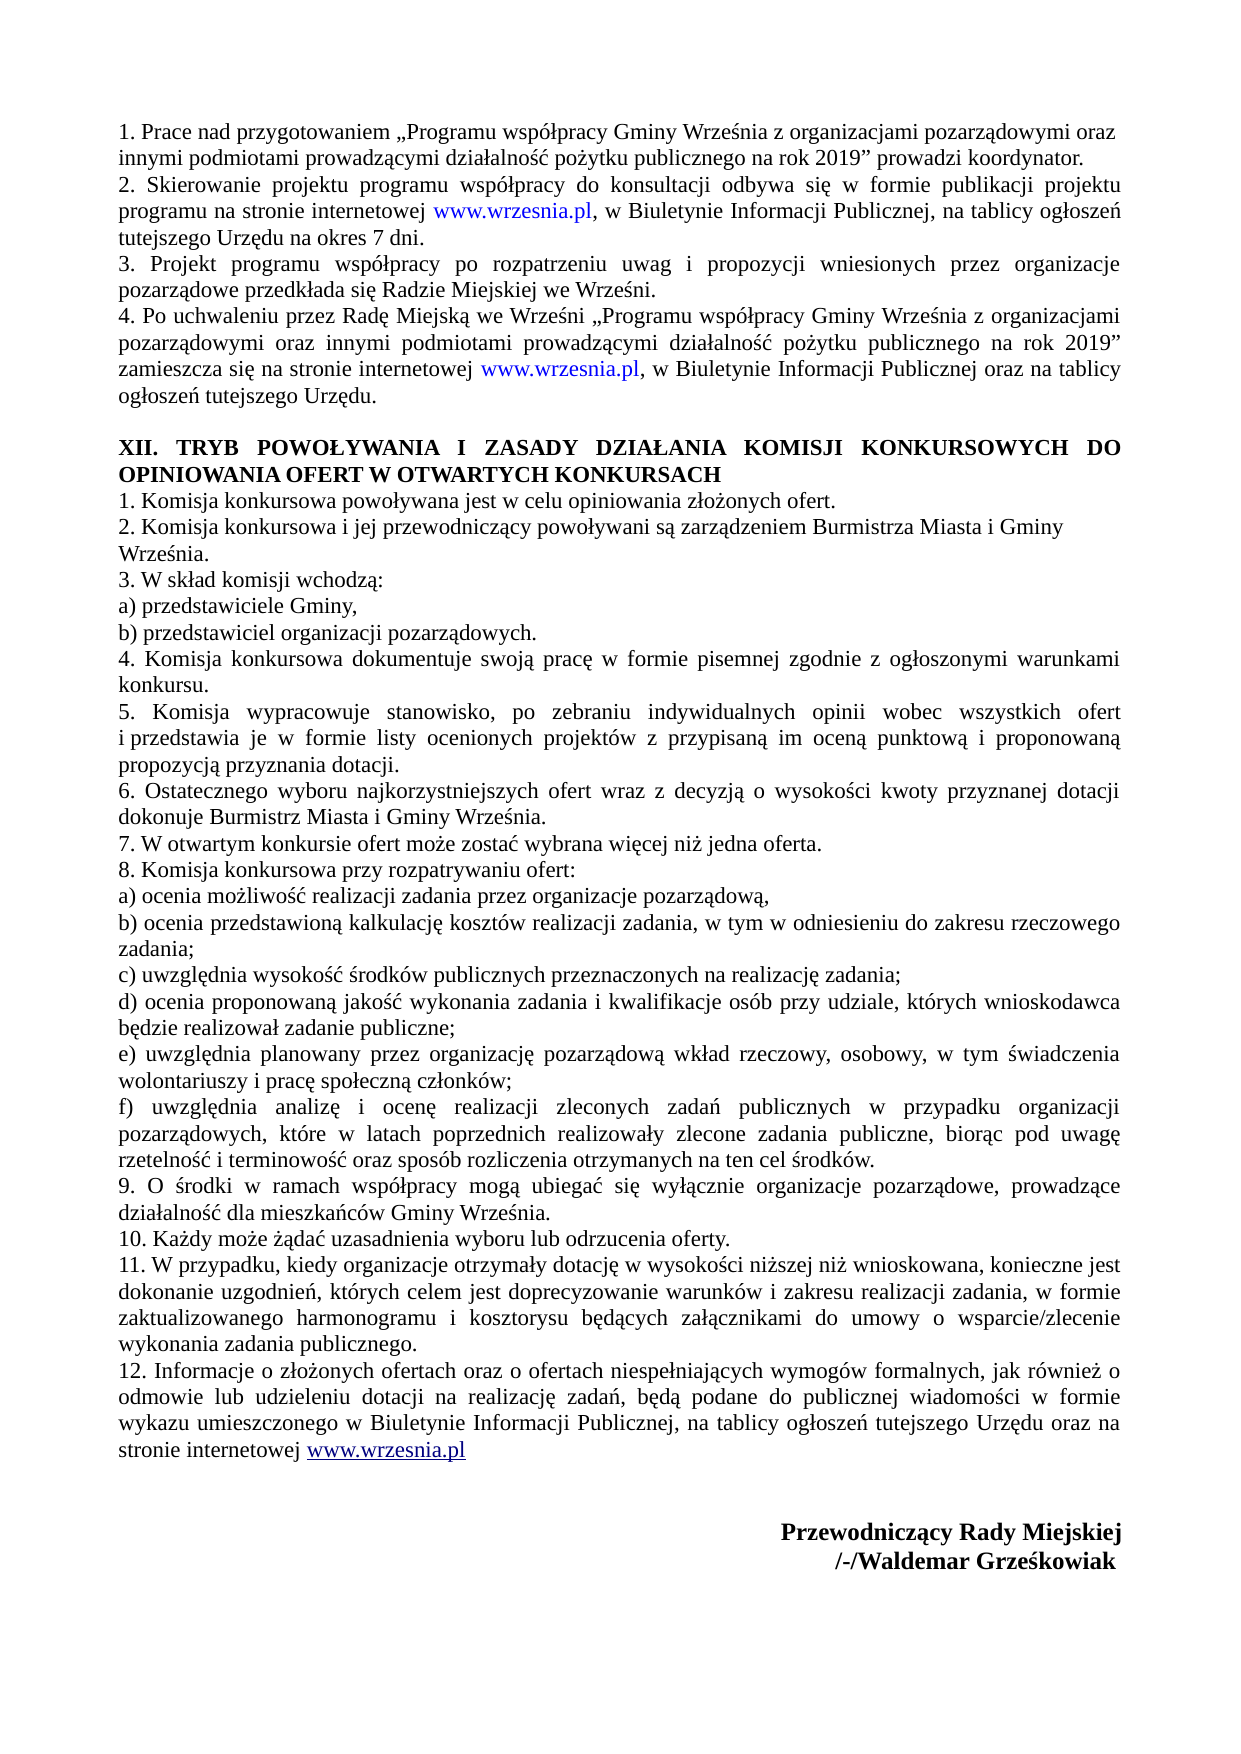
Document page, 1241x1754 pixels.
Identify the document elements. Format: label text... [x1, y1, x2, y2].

text b) ocenia przedstawioną kalkulację kosztów realizacji zadania, w tym w odniesieniu do zakresu rzeczowego zadania; [118, 909, 1122, 961]
text a) ocenia możliwość realizacji zadania przez organizacje pozarządową, [118, 882, 1122, 909]
text c) uwzględnia wysokość środków publicznych przeznaczonych na realizację zadania; [118, 961, 1122, 988]
text 1. Prace nad przygotowaniem „Programu współpracy Gminy Września z organizacjami pozarządowymi oraz innymi podmiotami prowadzącymi działalność pożytku publicznego na rok 2019” prowadzi koordynator. [118, 118, 1122, 171]
text b) przedstawiciel organizacji pozarządowych. [118, 619, 1122, 645]
text 2. Skierowanie projektu programu współpracy do konsultacji odbywa się w formie publikacji projektu programu na stronie internetowej www.wrzesnia.pl, w Biuletynie Informacji Publicznej, na tablicy ogłoszeń tutejszego Urzędu na okres 7 dni. [118, 171, 1122, 250]
text a) przedstawiciele Gminy, [118, 592, 1122, 619]
text d) ocenia proponowaną jakość wykonania zadania i kwalifikacje osób przy udziale, których wnioskodawca będzie realizował zadanie publiczne; [118, 988, 1122, 1041]
text 7. W otwartym konkursie ofert może zostać wybrana więcej niż jedna oferta. [118, 830, 1122, 856]
text 6. Ostatecznego wyboru najkorzystniejszych ofert wraz z decyzją o wysokości kwoty przyznanej dotacji dokonuje Burmistrz Miasta i Gminy Września. [118, 777, 1122, 830]
text Przewodniczący Rady Miejskiej [118, 1517, 1122, 1546]
text XII. TRYB POWOŁYWANIA I ZASADY DZIAŁANIA KOMISJI KONKURSOWYCH DO OPINIOWANIA OFERT W OTWARTYCH KONKURSACH [118, 434, 1122, 487]
text 5. Komisja wypracowuje stanowisko, po zebraniu indywidualnych opinii wobec wszystkich ofert i przedstawia je w formie listy ocenionych projektów z przypisaną im oceną punktową i proponowaną propozycją przyznania dotacji. [118, 698, 1122, 777]
text 3. Projekt programu współpracy po rozpatrzeniu uwag i propozycji wniesionych przez organizacje pozarządowe przedkłada się Radzie Miejskiej we Wrześni. [118, 250, 1122, 303]
text 2. Komisja konkursowa i jej przewodniczący powoływani są zarządzeniem Burmistrza Miasta i Gminy Września. [118, 513, 1122, 566]
text f) uwzględnia analizę i ocenę realizacji zleconych zadań publicznych w przypadku organizacji pozarządowych, które w latach poprzednich realizowały zlecone zadania publiczne, biorąc pod uwagę rzetelność i terminowość oraz sposób rozliczenia otrzymanych na ten cel środków. [118, 1093, 1122, 1172]
text 12. Informacje o złożonych ofertach oraz o ofertach niespełniających wymogów formalnych, jak również o odmowie lub udzieleniu dotacji na realizację zadań, będą podane do publicznej wiadomości w formie wykazu umieszczonego w Biuletynie Informacji Publicznej, na tablicy ogłoszeń tutejszego Urzędu oraz na stronie internetowej www.wrzesnia.pl [118, 1357, 1122, 1462]
text 4. Po uchwaleniu przez Radę Miejską we Wrześni „Programu współpracy Gminy Września z organizacjami pozarządowymi oraz innymi podmiotami prowadzącymi działalność pożytku publicznego na rok 2019” zamieszcza się na stronie internetowej www.wrzesnia.pl, w Biuletynie Informacji Publicznej oraz na tablicy ogłoszeń tutejszego Urzędu. [118, 303, 1122, 408]
text 8. Komisja konkursowa przy rozpatrywaniu ofert: [118, 856, 1122, 882]
text 4. Komisja konkursowa dokumentuje swoją pracę w formie pisemnej zgodnie z ogłoszonymi warunkami konkursu. [118, 645, 1122, 698]
text 3. W skład komisji wchodzą: [118, 566, 1122, 592]
text 1. Komisja konkursowa powoływana jest w celu opiniowania złożonych ofert. [118, 487, 1122, 513]
text /-/Waldemar Grześkowiak [118, 1546, 1122, 1575]
text e) uwzględnia planowany przez organizację pozarządową wkład rzeczowy, osobowy, w tym świadczenia wolontariuszy i pracę społeczną członków; [118, 1041, 1122, 1093]
text 9. O środki w ramach współpracy mogą ubiegać się wyłącznie organizacje pozarządowe, prowadzące działalność dla mieszkańców Gminy Września. [118, 1172, 1122, 1225]
text 10. Każdy może żądać uzasadnienia wyboru lub odrzucenia oferty. [118, 1225, 1122, 1251]
text 11. W przypadku, kiedy organizacje otrzymały dotację w wysokości niższej niż wnioskowana, konieczne jest dokonanie uzgodnień, których celem jest doprecyzowanie warunków i zakresu realizacji zadania, w formie zaktualizowanego harmonogramu i kosztorysu będących załącznikami do umowy o wsparcie/zlecenie wykonania zadania publicznego. [118, 1251, 1122, 1357]
